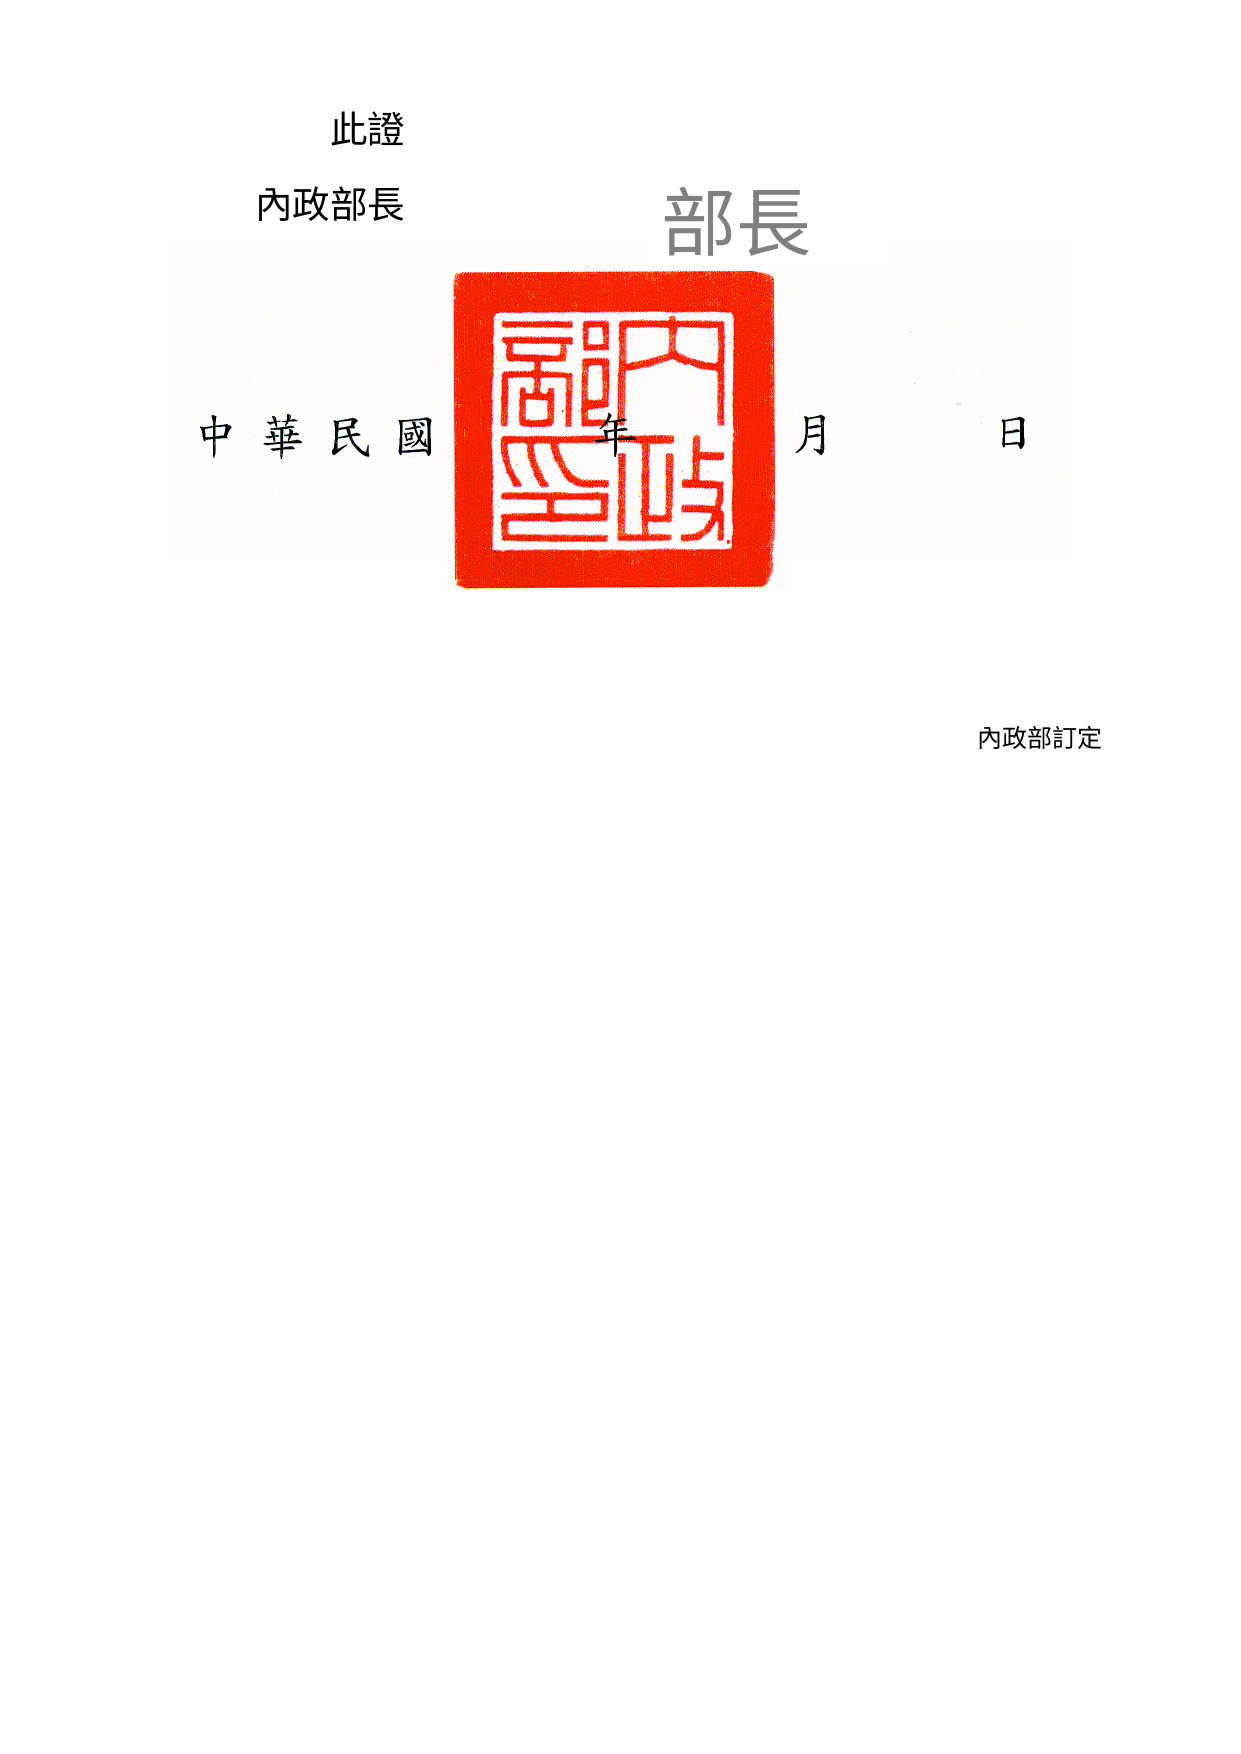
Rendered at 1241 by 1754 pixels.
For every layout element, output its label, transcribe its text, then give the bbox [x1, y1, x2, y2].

text 內政部長 [148, 164, 644, 239]
text 此證 [148, 89, 1092, 164]
text [888, 164, 1092, 239]
picture [171, 241, 1069, 603]
text 內政部訂定 [956, 718, 1102, 752]
text 部長 [661, 164, 871, 259]
